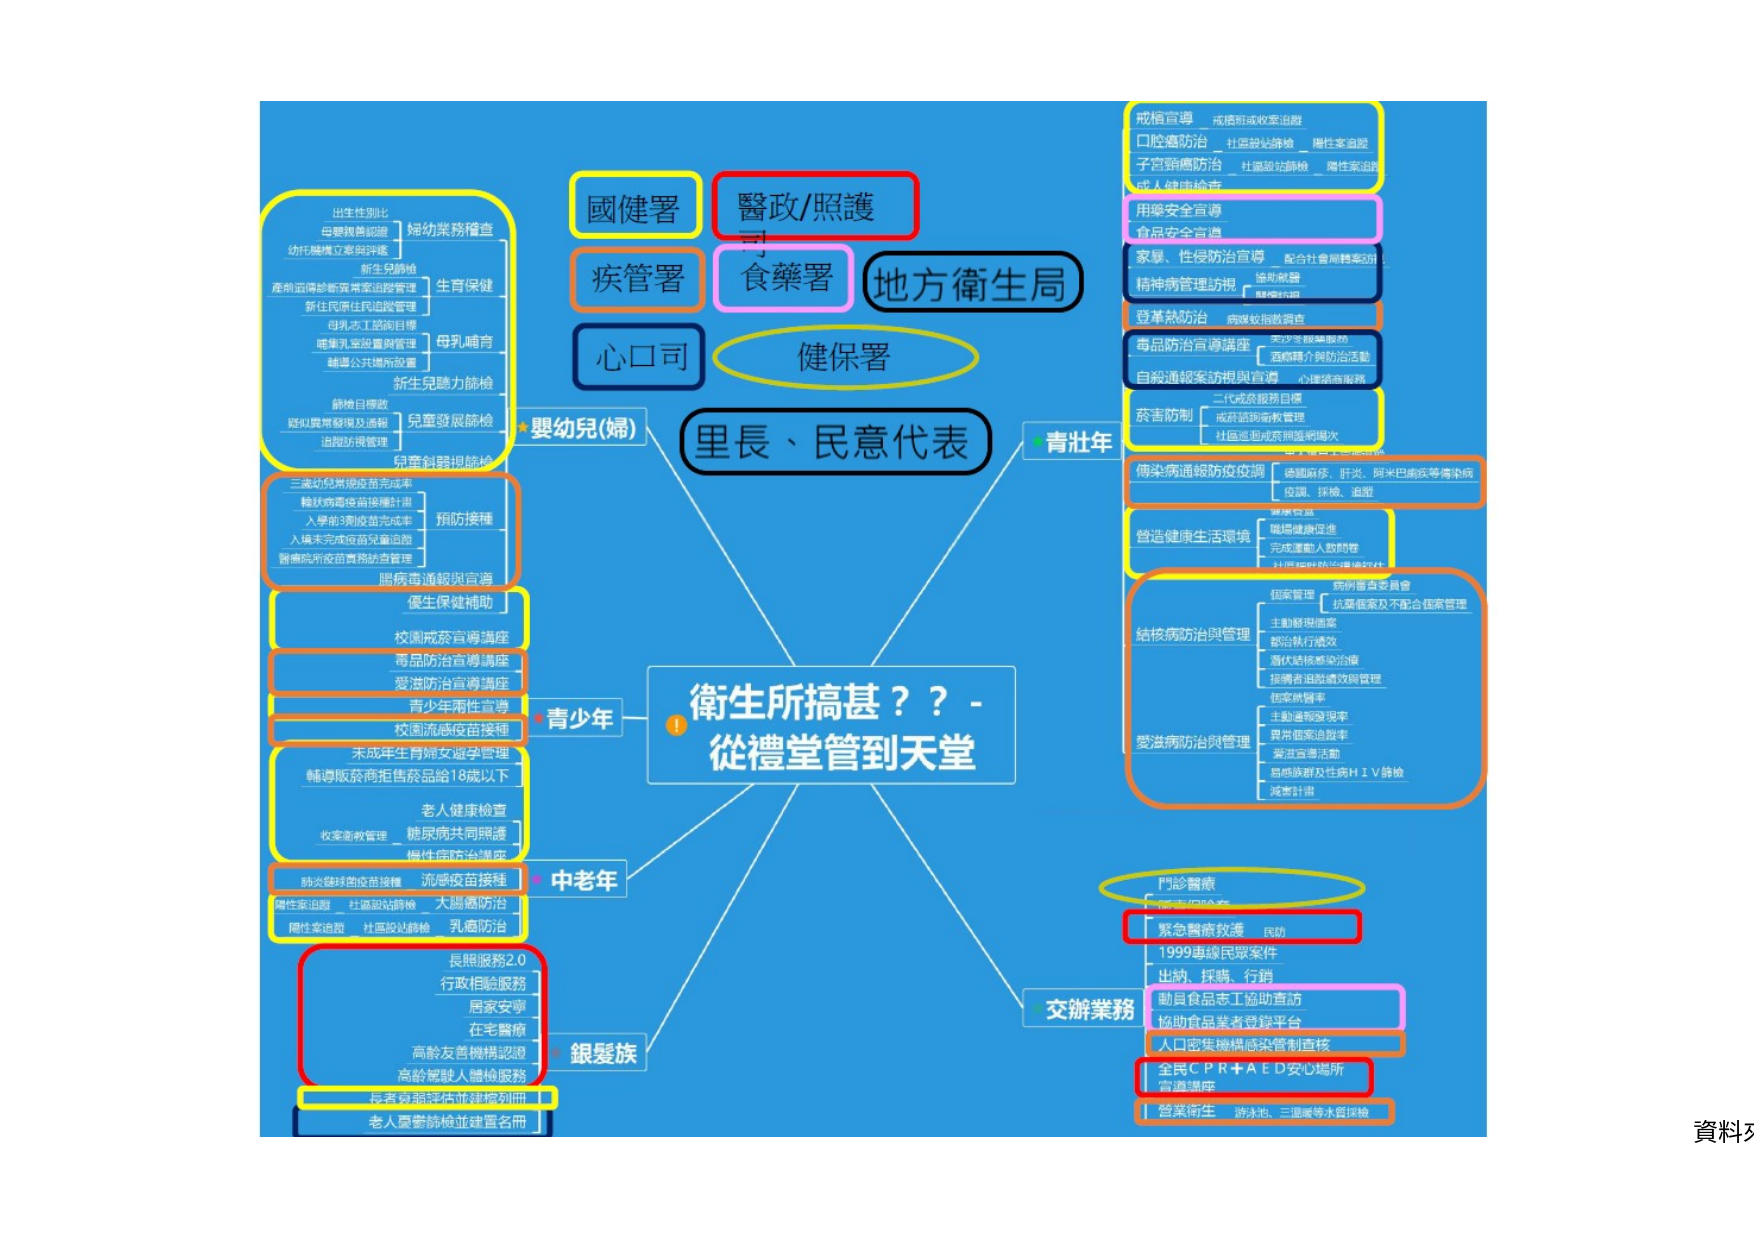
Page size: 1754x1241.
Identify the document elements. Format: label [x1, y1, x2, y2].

picture [252, 101, 1502, 1138]
